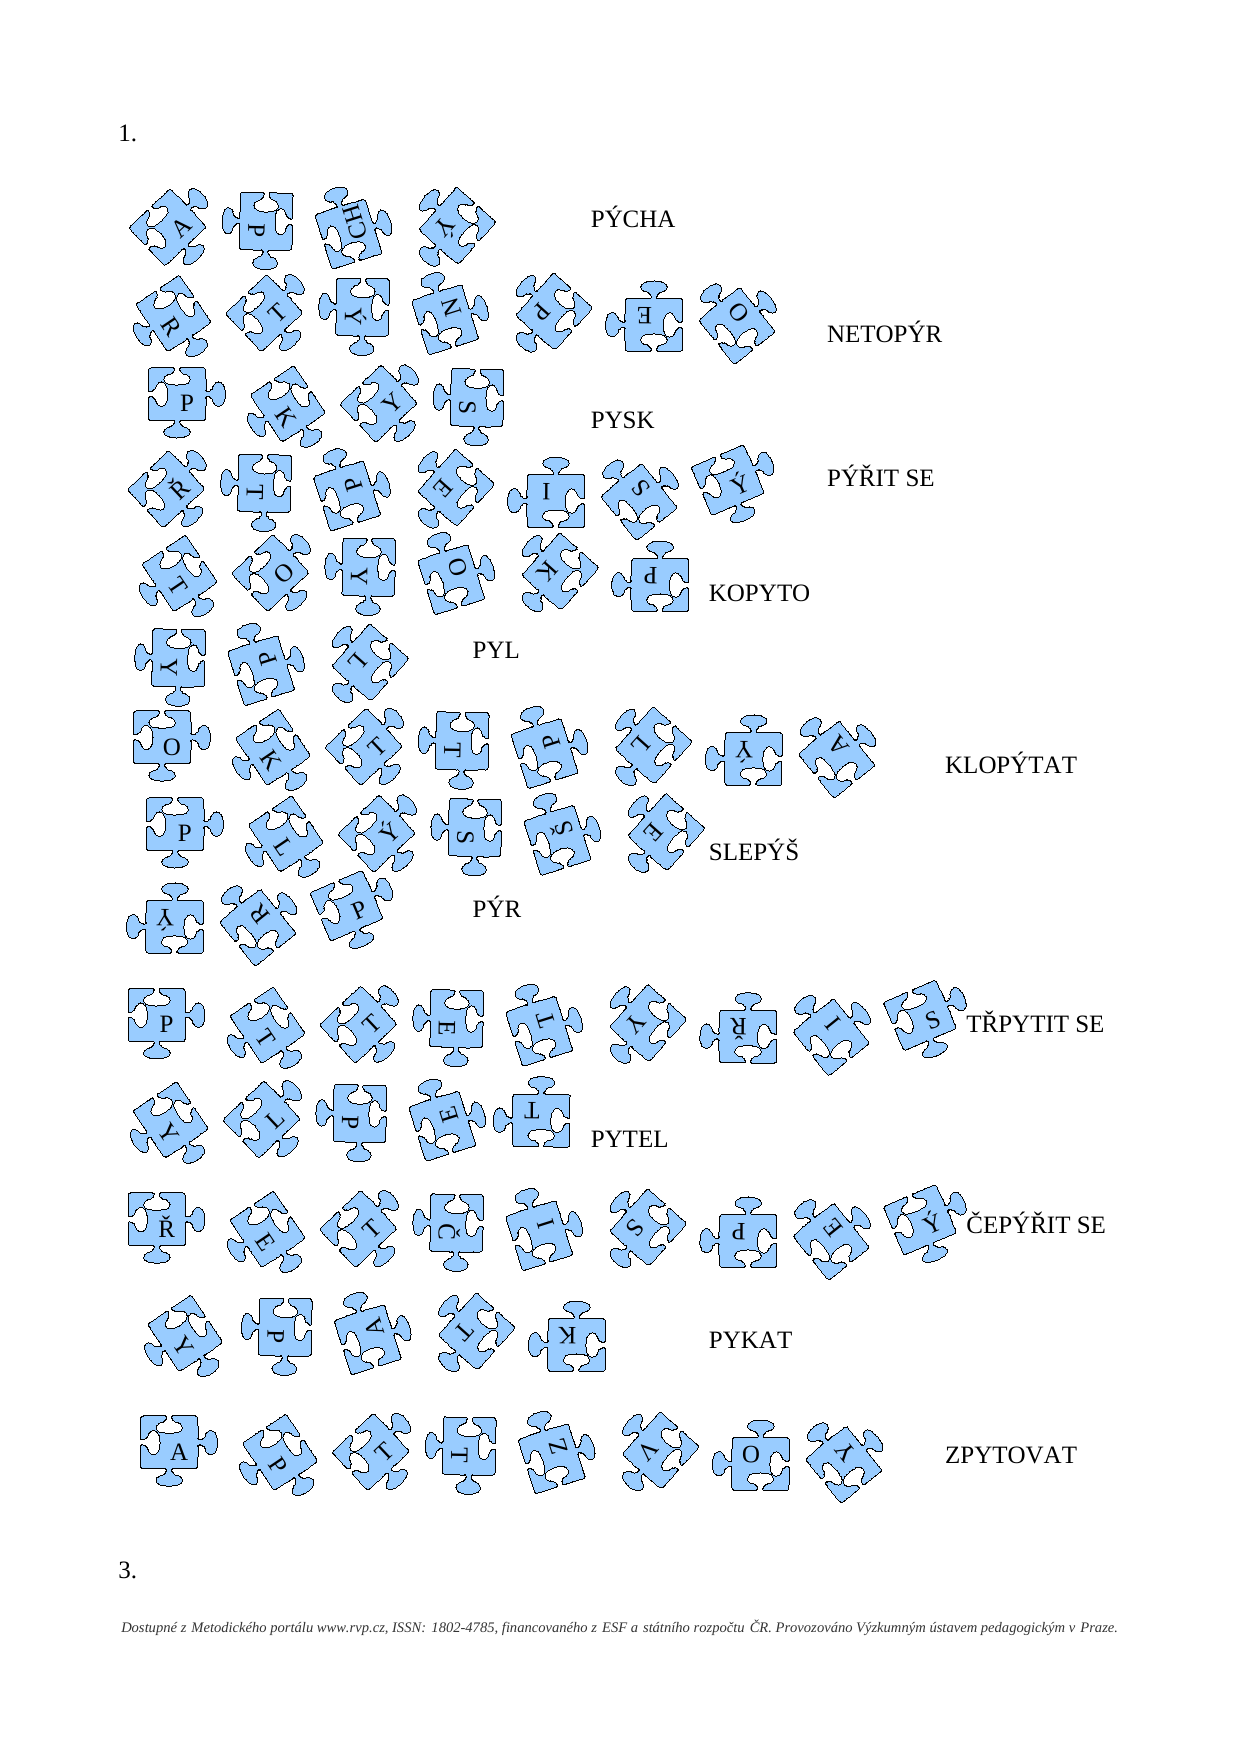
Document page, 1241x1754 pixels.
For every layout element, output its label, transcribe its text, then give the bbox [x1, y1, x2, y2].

text PYSK [265, 422, 275, 434]
text PÝR [266, 894, 279, 907]
text PÝCHA [191, 204, 240, 233]
text SLEPÝŠ [305, 837, 374, 866]
text PYTEL [456, 1124, 1122, 1153]
text PÝR [118, 894, 172, 923]
text KOPYTO [292, 578, 365, 607]
text PÝŘIT SE [756, 463, 1122, 492]
text TŘPYTIT SE [118, 981, 930, 1038]
text PYKAT [395, 1326, 455, 1354]
text PYSK [307, 406, 376, 434]
text NETOPÝR [267, 335, 282, 348]
text PÝR [281, 894, 339, 923]
text PÝŘIT SE [559, 463, 618, 492]
text SLEPÝŠ [398, 837, 471, 866]
text PÝŘIT SE [118, 463, 166, 492]
text PYKAT [586, 1326, 1122, 1354]
text ZPYTOVAT [770, 1441, 822, 1469]
text PÝR [329, 894, 347, 899]
text PYTEL [118, 1124, 146, 1153]
text KOPYTO [199, 578, 268, 607]
text PÝŘIT SE [365, 463, 433, 492]
text PÝR [178, 894, 236, 923]
text NETOPÝR [737, 319, 1122, 348]
text KOPYTO [670, 578, 1122, 607]
text SLEPÝŠ [179, 837, 261, 866]
text PÝR [240, 894, 252, 902]
text KLOPÝTAT [465, 751, 537, 779]
text PYSK [400, 406, 473, 434]
text ZPYTOVAT [392, 1441, 442, 1469]
text 3. [118, 1556, 1122, 1584]
text 1. [118, 118, 1122, 147]
text PÝCHA [118, 204, 167, 233]
text KLOPÝTAT [250, 765, 262, 779]
text NETOPÝR [118, 319, 164, 348]
text PÝŘIT SE [622, 463, 721, 492]
text KLOPÝTAT [118, 751, 159, 779]
text KOPYTO [541, 596, 556, 607]
text PYTEL [190, 1124, 259, 1153]
text PÝŘIT SE [457, 463, 553, 492]
text SLEPÝŠ [668, 837, 1122, 866]
text KLOPÝTAT [741, 768, 766, 779]
text ZPYTOVAT [867, 1441, 1122, 1469]
text PÝŘIT SE [253, 463, 276, 473]
text KLOPÝTAT [165, 751, 248, 779]
text PYKAT [118, 1326, 160, 1354]
text SLEPÝŠ [477, 837, 550, 866]
text NETOPÝR [556, 319, 625, 348]
text NETOPÝR [365, 319, 438, 348]
text KLOPÝTAT [860, 751, 1122, 779]
text ZPYTOVAT [579, 1441, 637, 1469]
text KLOPÝTAT [538, 762, 561, 779]
text KOPYTO [118, 578, 170, 607]
text PÝCHA [458, 204, 1122, 233]
text TŘPYTIT SE [650, 1022, 669, 1038]
text KOPYTO [562, 578, 631, 607]
text SLEPÝŠ [647, 856, 660, 866]
text ZPYTOVAT [350, 1453, 368, 1469]
text PYSK [118, 406, 174, 434]
text PYL [371, 636, 1122, 664]
text KOPYTO [274, 595, 288, 607]
text PYTEL [283, 1124, 356, 1153]
text PÝR [375, 894, 1122, 923]
text NETOPÝR [664, 319, 735, 348]
text TŘPYTIT SE [338, 1026, 355, 1038]
text PÝŘIT SE [274, 463, 335, 492]
text SLEPÝŠ [574, 837, 644, 866]
text PÝCHA [464, 225, 478, 233]
text TŘPYTIT SE [937, 981, 1122, 1038]
text NETOPÝR [535, 336, 551, 348]
text PÝŘIT SE [190, 463, 238, 492]
text NETOPÝR [286, 319, 359, 348]
text PYTEL [362, 1124, 435, 1153]
text PYSK [479, 406, 1122, 434]
text PYL [279, 636, 347, 664]
text PYTEL [147, 1138, 160, 1153]
text ZPYTOVAT [479, 1441, 544, 1469]
text PÝŘIT SE [710, 463, 733, 474]
text ZPYTOVAT [197, 1441, 255, 1469]
text SLEPÝŠ [263, 852, 275, 866]
text PÝCHA [276, 204, 336, 233]
text KLOPÝTAT [837, 763, 856, 779]
text ZPYTOVAT [306, 1441, 346, 1469]
text ZPYTOVAT [285, 1441, 301, 1455]
text NETOPÝR [439, 319, 532, 348]
text PYKAT [363, 1348, 384, 1354]
text PYL [255, 636, 272, 641]
text PYSK [386, 426, 396, 434]
text PÝR [185, 915, 196, 923]
text PYL [118, 636, 152, 664]
text KOPYTO [371, 578, 444, 607]
text SLEPÝŠ [382, 856, 394, 866]
text KLOPÝTAT [293, 751, 361, 779]
text PYSK [181, 406, 263, 434]
text PÝCHA [255, 204, 278, 212]
text KLOPÝTAT [563, 751, 631, 779]
text NETOPÝR [193, 319, 262, 348]
text ZPYTOVAT [118, 1441, 160, 1469]
text ZPYTOVAT [662, 1441, 732, 1469]
text ZPYTOVAT [351, 1441, 367, 1451]
text PYKAT [478, 1326, 548, 1354]
text KOPYTO [445, 578, 538, 607]
text PYKAT [192, 1326, 206, 1336]
text KLOPÝTAT [655, 751, 724, 779]
text KLOPÝTAT [763, 751, 834, 779]
text PYTEL [266, 1142, 279, 1153]
text SLEPÝŠ [551, 848, 574, 866]
text KOPYTO [648, 595, 672, 607]
text PYKAT [208, 1326, 258, 1354]
text KLOPÝTAT [385, 751, 458, 779]
text NETOPÝR [641, 334, 666, 348]
text PYL [167, 636, 190, 648]
text SLEPÝŠ [118, 837, 172, 866]
text PYKAT [295, 1326, 360, 1354]
text ČEPÝŘIT SE [118, 1182, 1122, 1239]
text PYL [188, 636, 249, 664]
text PÝCHA [368, 204, 435, 233]
text PYTEL [436, 1134, 458, 1153]
